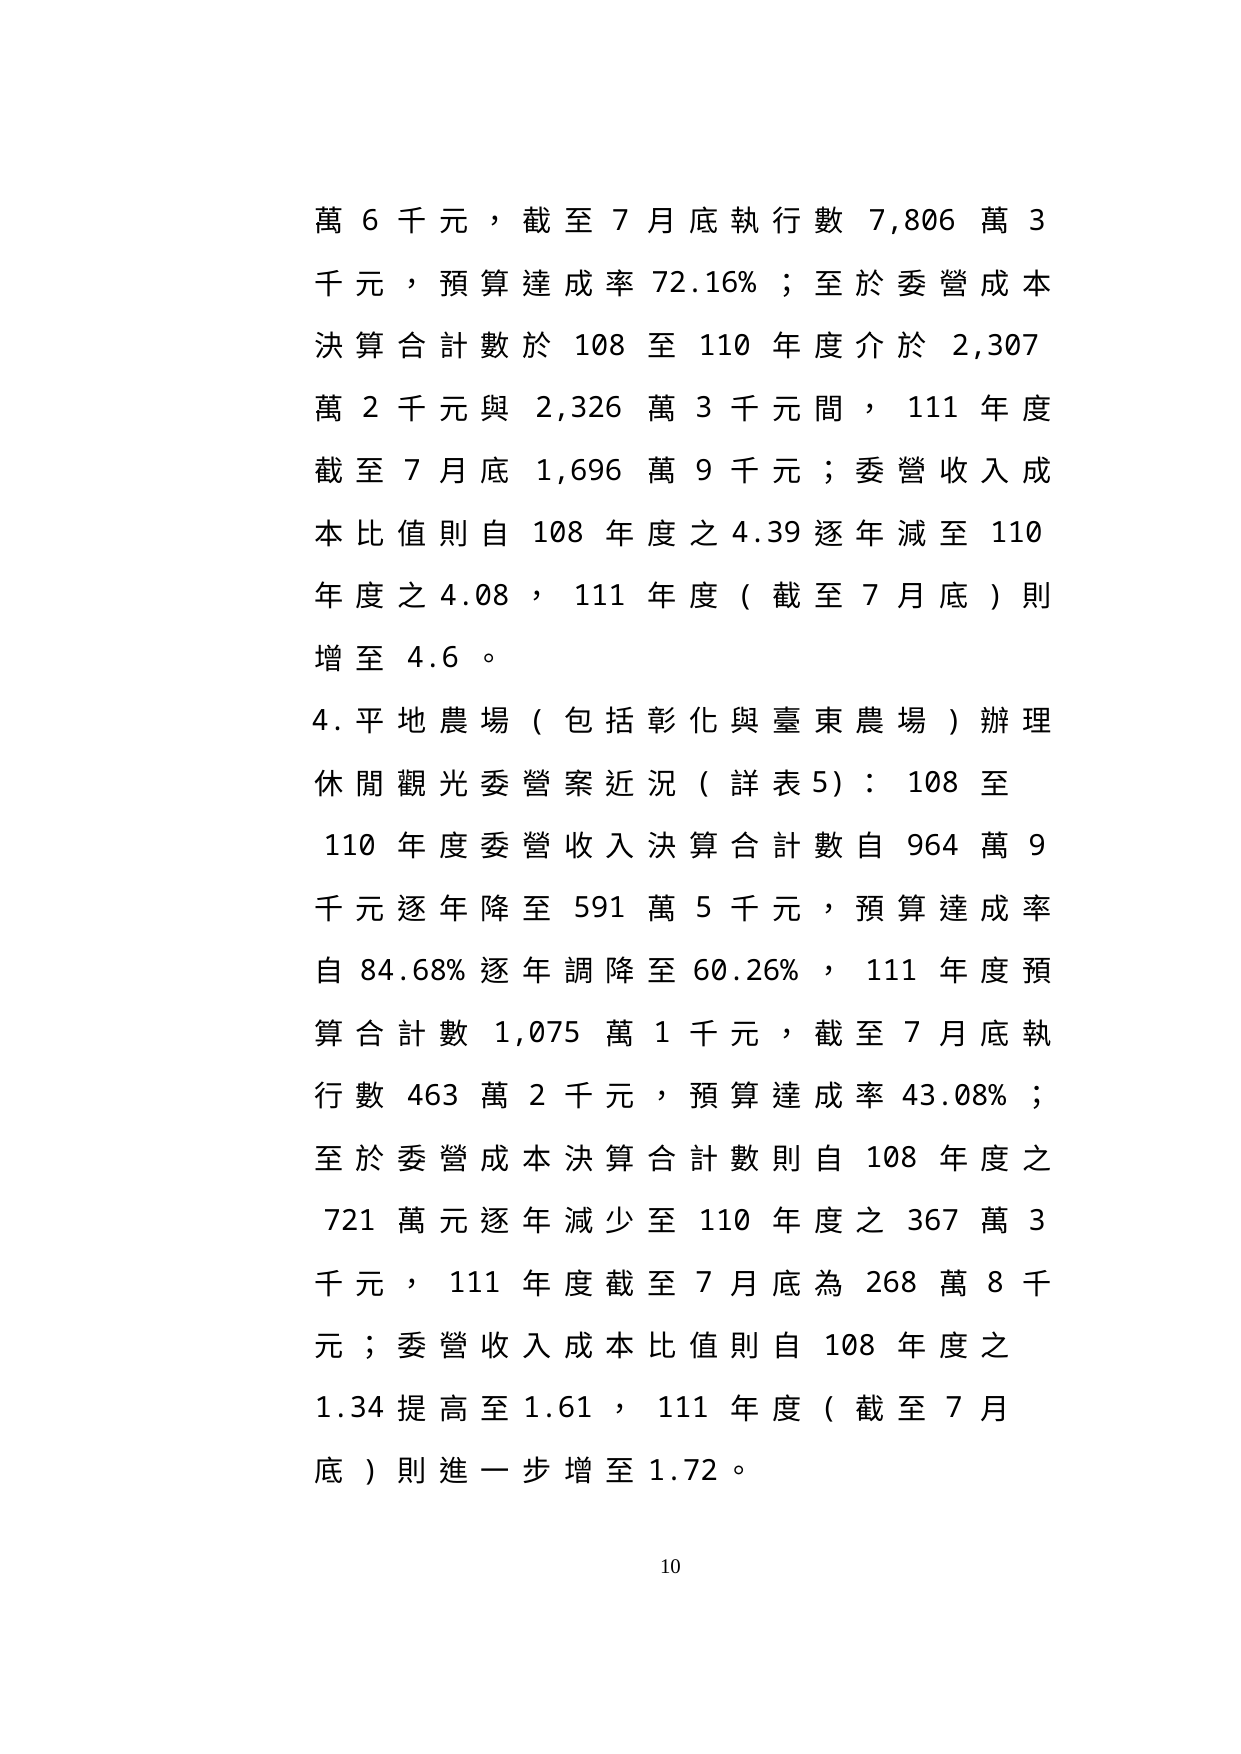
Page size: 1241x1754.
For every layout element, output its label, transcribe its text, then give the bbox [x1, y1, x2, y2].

text 4.平地農場(包括彰化與臺東農場)辦理休閒觀光委營案近況(詳表5)：108至110年度委營收入決算合計數自964萬9千元逐年降至591萬5千元，預算達成率自84.68%逐年調降至60.26%，111年度預算合計數1,075萬1千元，截至7月底執行數463萬2千元，預算達成率43.08%；至於委營成本決算合計數則自108年度之721萬元逐年減少至110年度之367萬3千元，111年度截至7月底為268萬8千元；委營收入成本比值則自108年度之1.34提高至1.61，111年度(截至7月底)則進一步增至1.72。 [269, 677, 1058, 1490]
text 萬6千元，截至7月底執行數7,806萬3千元，預算達成率72.16%；至於委營成本決算合計數於108至110年度介於2,307萬2千元與2,326萬3千元間，111年度截至7月底1,696萬9千元；委營收入成本比值則自108年度之4.39逐年減至110年度之4.08，111年度(截至7月底)則增至4.6。 [269, 177, 1058, 677]
